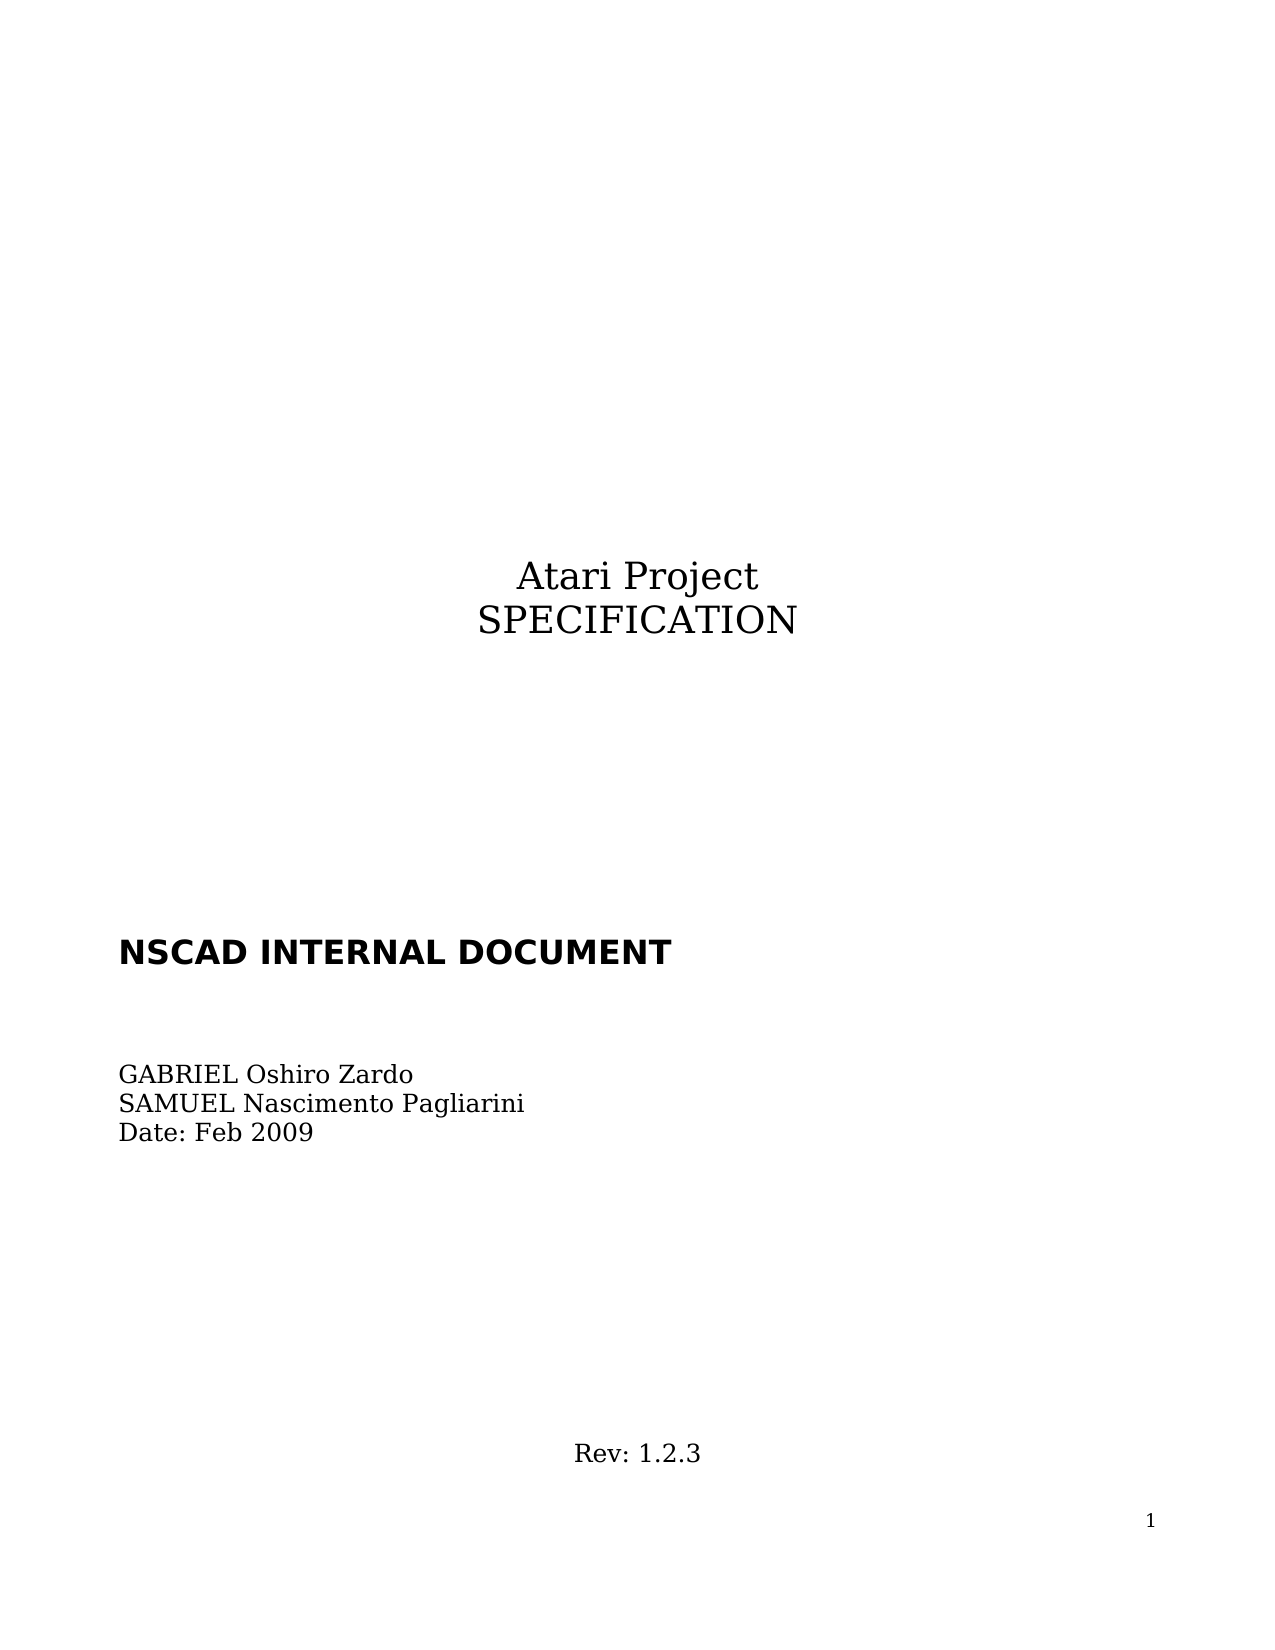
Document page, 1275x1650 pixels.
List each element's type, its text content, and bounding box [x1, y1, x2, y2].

text SAMUEL Nascimento Pagliarini [118, 1089, 1157, 1118]
text Atari Project [118, 554, 1157, 598]
text NSCAD INTERNAL DOCUMENT [118, 933, 1157, 972]
text SPECIFICATION [118, 598, 1157, 642]
text Date: Feb 2009 [118, 1118, 1157, 1147]
text GABRIEL Oshiro Zardo [118, 1060, 1157, 1089]
text Rev: 1.2.3 [118, 1439, 1157, 1468]
